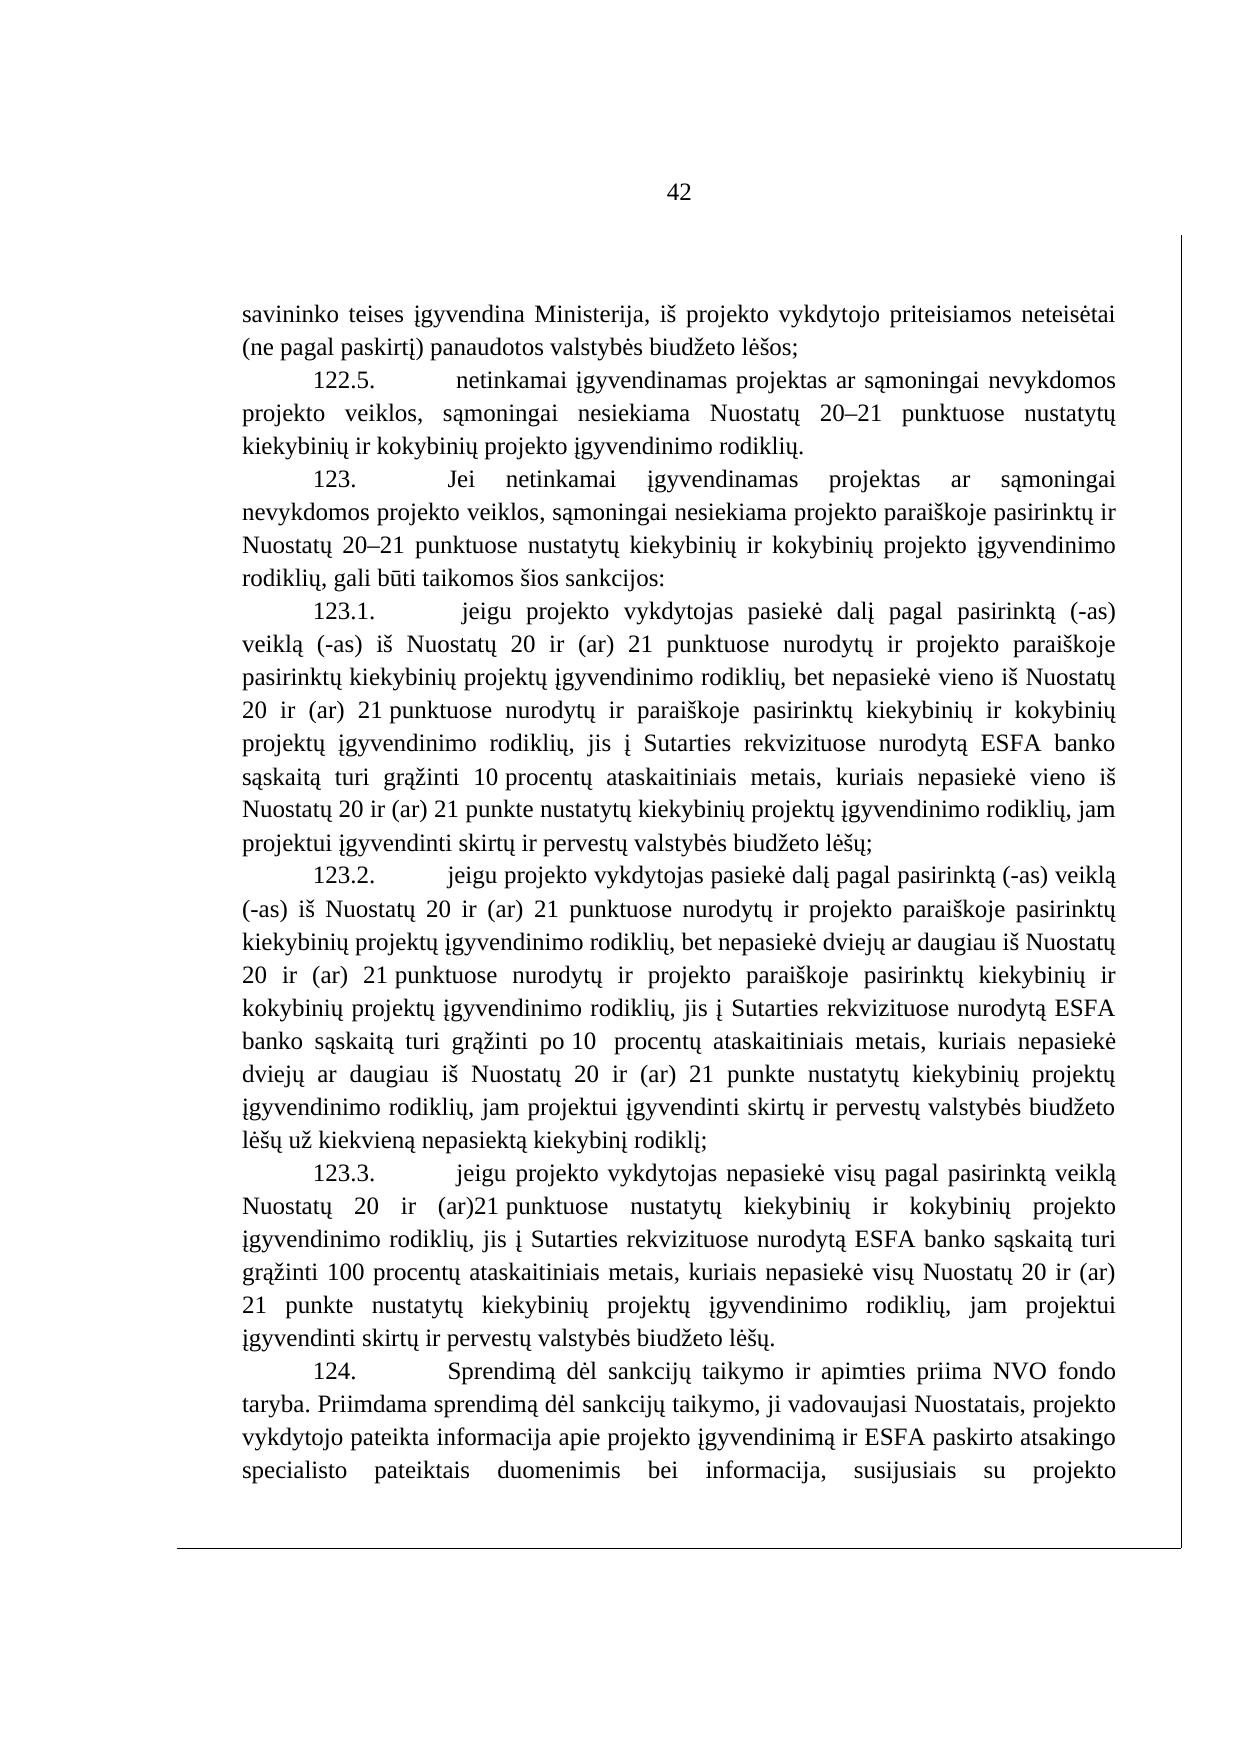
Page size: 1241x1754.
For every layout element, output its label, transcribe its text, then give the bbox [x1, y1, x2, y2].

text 123.1. jeigu projekto vykdytojas pasiekė dalį pagal pasirinktą (-as) veiklą (-as) iš Nuostatų 20 ir (ar) 21 punktuose nurodytų ir projekto paraiškoje pasirinktų kiekybinių projektų įgyvendinimo rodiklių, bet nepasiekė vieno iš Nuostatų 20 ir (ar) 21 punktuose nurodytų ir paraiškoje pasirinktų kiekybinių ir kokybinių projektų įgyvendinimo rodiklių, jis į Sutarties rekvizituose nurodytą ESFA banko sąskaitą turi grąžinti 10 procentų ataskaitiniais metais, kuriais nepasiekė vieno iš Nuostatų 20 ir (ar) 21 punkte nustatytų kiekybinių projektų įgyvendinimo rodiklių, jam projektui įgyvendinti skirtų ir pervestų valstybės biudžeto lėšų; [177, 532, 1181, 796]
text 123. Jei netinkamai įgyvendinamas projektas ar sąmoningai nevykdomos projekto veiklos, sąmoningai nesiekiama projekto paraiškoje pasirinktų ir Nuostatų 20–21 punktuose nustatytų kiekybinių ir kokybinių projekto įgyvendinimo rodiklių, gali būti taikomos šios sankcijos: [177, 400, 1181, 532]
text 122.5. netinkamai įgyvendinamas projektas ar sąmoningai nevykdomos projekto veiklos, sąmoningai nesiekiama Nuostatų 20–21 punktuose nustatytų kiekybinių ir kokybinių projekto įgyvendinimo rodiklių. [177, 301, 1181, 400]
text 124. Sprendimą dėl sankcijų taikymo ir apimties priima NVO fondo taryba. Priimdama sprendimą dėl sankcijų taikymo, ji vadovaujasi Nuostatais, projekto vykdytojo pateikta informacija apie projekto įgyvendinimą ir ESFA paskirto atsakingo specialisto pateiktais duomenimis bei informacija, susijusiais su projekto įgyvendinimu. Jei yra galimybė, projekto vykdytojas ar jo atstovas turi būti kviečiamas į NVO fondo tarybos posėdį, kuriame bus svarstomas sankcijų jam skyrimas. [177, 1291, 1181, 1548]
text 123.2. jeigu projekto vykdytojas pasiekė dalį pagal pasirinktą (-as) veiklą (-as) iš Nuostatų 20 ir (ar) 21 punktuose nurodytų ir projekto paraiškoje pasirinktų kiekybinių projektų įgyvendinimo rodiklių, bet nepasiekė dviejų ar daugiau iš Nuostatų 20 ir (ar) 21 punktuose nurodytų ir projekto paraiškoje pasirinktų kiekybinių ir kokybinių projektų įgyvendinimo rodiklių, jis į Sutarties rekvizituose nurodytą ESFA banko sąskaitą turi grąžinti po 10 procentų ataskaitiniais metais, kuriais nepasiekė dviejų ar daugiau iš Nuostatų 20 ir (ar) 21 punkte nustatytų kiekybinių projektų įgyvendinimo rodiklių, jam projektui įgyvendinti skirtų ir pervestų valstybės biudžeto lėšų už kiekvieną nepasiektą kiekybinį rodiklį; [177, 796, 1181, 1093]
text 123.3. jeigu projekto vykdytojas nepasiekė visų pagal pasirinktą veiklą Nuostatų 20 ir (ar)21 punktuose nustatytų kiekybinių ir kokybinių projekto įgyvendinimo rodiklių, jis į Sutarties rekvizituose nurodytą ESFA banko sąskaitą turi grąžinti 100 procentų ataskaitiniais metais, kuriais nepasiekė visų Nuostatų 20 ir (ar) 21 punkte nustatytų kiekybinių projektų įgyvendinimo rodiklių, jam projektui įgyvendinti skirtų ir pervestų valstybės biudžeto lėšų. [177, 1093, 1181, 1291]
text 122.4. paaiškėja, kad asmens, turinčio teisę veikti projekto vykdytojo vardu, pasirašytoje deklaracijoje buvo pateikta klaidinanti ar melaginga informacija, projekto vykdytojas, sudaręs Sutartį, įgyja likviduojamo juridinio asmens statusą arba įsiteisėja teismo sprendimas, kuriuo Ministerijai, biudžetinėms įstaigoms, kurių savininko teises įgyvendina Ministerija, iš projekto vykdytojo priteisiamos neteisėtai (ne pagal paskirtį) panaudotos valstybės biudžeto lėšos; [177, 235, 1181, 301]
